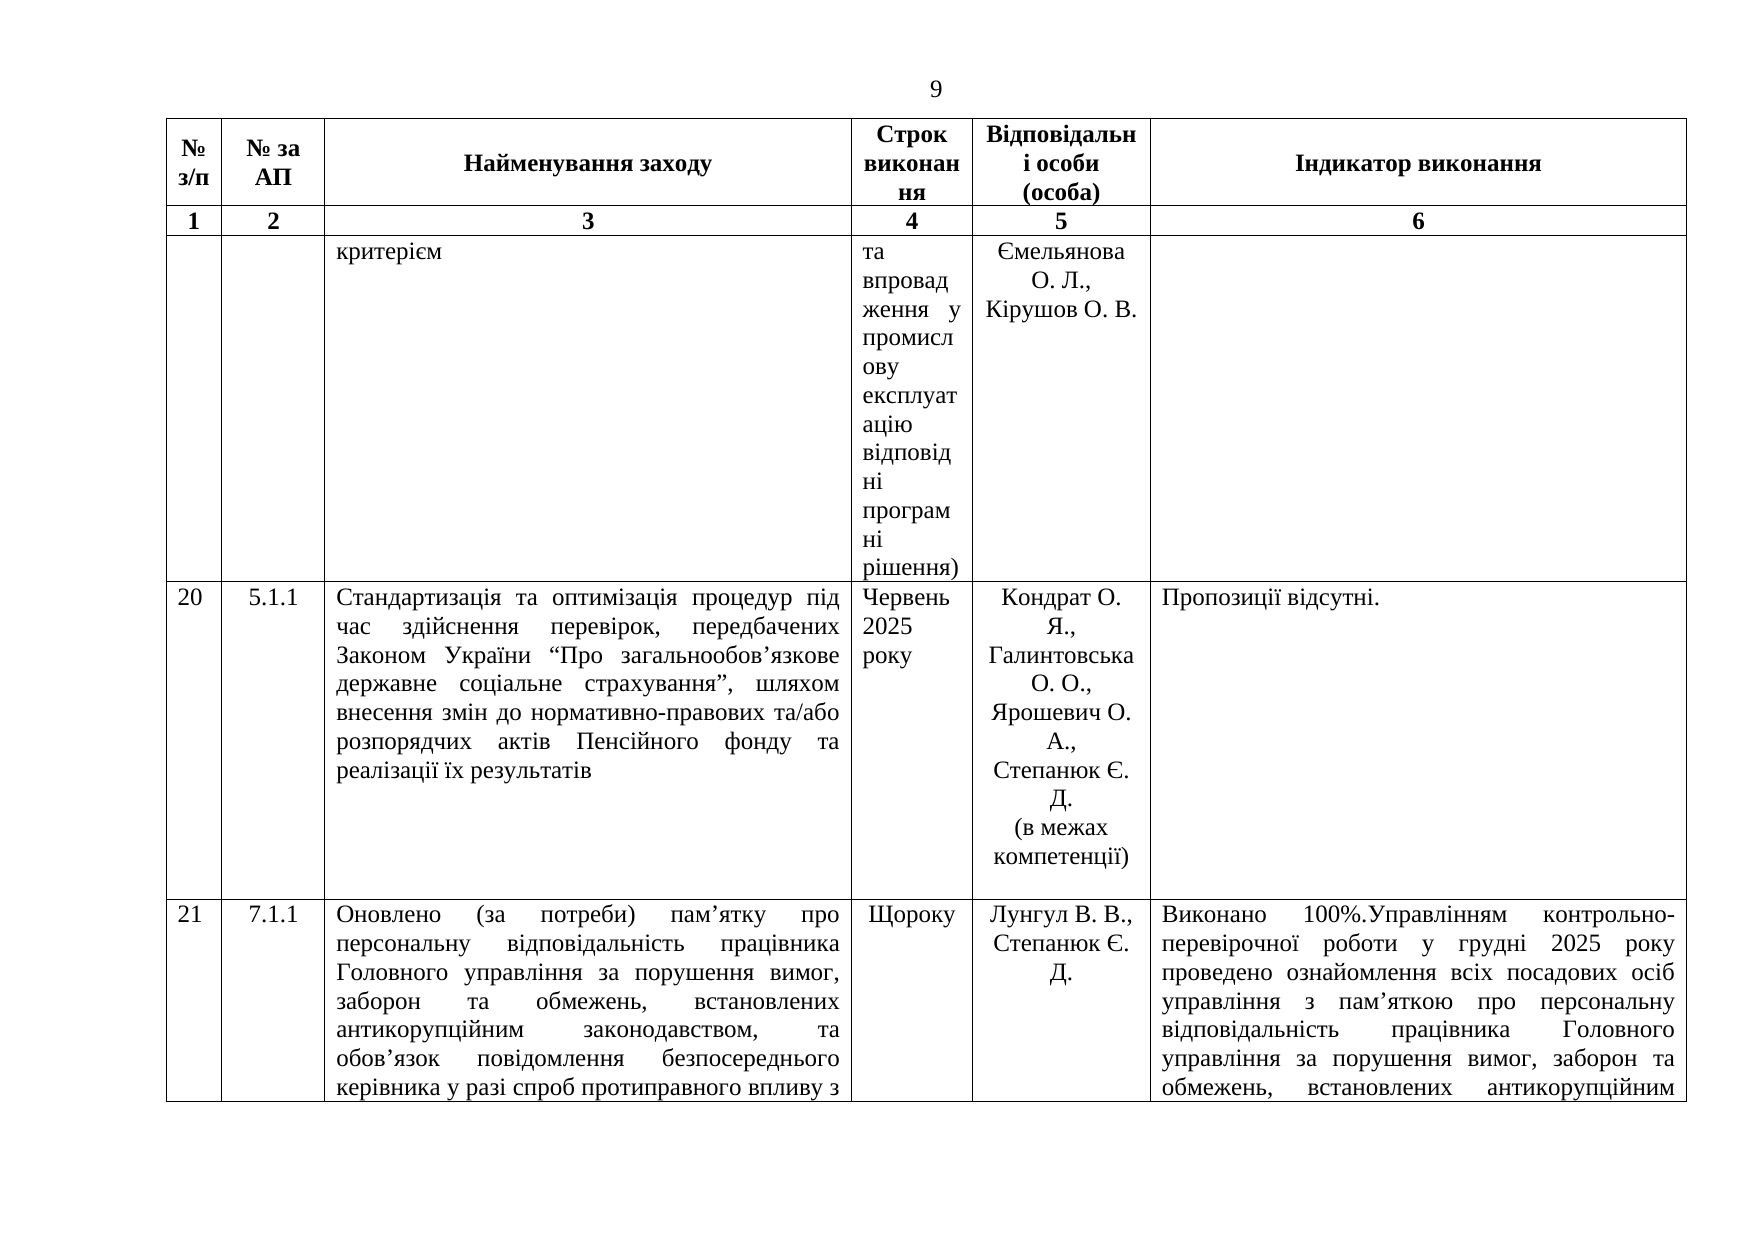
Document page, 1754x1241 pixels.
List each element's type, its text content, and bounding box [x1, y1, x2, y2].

table_cell [167, 236, 221, 581]
table_cell [1151, 236, 1686, 581]
table_cell [167, 900, 221, 1101]
table_cell Ємельянова О. Л., Кірушов О. В. [973, 236, 1150, 581]
table_header Найменування заходу [325, 119, 851, 205]
table_cell 5 [973, 206, 1150, 235]
table_cell [167, 582, 221, 898]
table_cell Стандартизація та оптимізація процедур під час здійснення перевірок, передбачених Законом України “Про загальнообов’язкове державне соціальне страхування”, шляхом внесення змін до нормативно-правових та/або розпорядчих актів Пенсійного фонду та реалізації їх результатів [325, 582, 851, 898]
table_cell 4 [852, 206, 972, 235]
table_cell Червень 2025 року [852, 582, 972, 898]
table_header Строк виконання [852, 119, 972, 205]
table_cell 2 [222, 206, 324, 235]
table_cell [222, 236, 324, 581]
table_cell критерієм [325, 236, 851, 581]
table_cell 7.1.1 [222, 900, 324, 1101]
table_cell Оновлено (за потреби) пам’ятку про персональну відповідальність працівника Головного управління за порушення вимог, заборон та обмежень, встановлених антикорупційним законодавством, та обов’язок повідомлення безпосереднього керівника у разі спроб протиправного впливу з [325, 900, 851, 1101]
table_cell Кондрат О. Я., Галинтовська О. О., Ярошевич О. А., Степанюк Є. Д. (в межах компетенції) [973, 582, 1150, 898]
table_cell та впровадження у промислову експлуатацію відповідні програмні рішення) [852, 236, 972, 581]
table_cell 1 [167, 206, 221, 235]
table_header Відповідальні особи (особа) [973, 119, 1150, 205]
table_header Індикатор виконання [1151, 119, 1686, 205]
table_cell Щороку [852, 900, 972, 1101]
table_header № за АП [222, 119, 324, 205]
table_cell 5.1.1 [222, 582, 324, 898]
table_cell 3 [325, 206, 851, 235]
table_cell Лунгул В. В., Степанюк Є. Д. [973, 900, 1150, 1101]
table_cell Пропозиції відсутні. [1151, 582, 1686, 898]
table_cell 6 [1151, 206, 1686, 235]
table_header № з/п [167, 119, 221, 205]
table_cell Виконано 100%.Управлінням контрольно-перевірочної роботи у грудні 2025 року проведено ознайомлення всіх посадових осіб управління з пам’яткою про персональну відповідальність працівника Головного управління за порушення вимог, заборон та обмежень, встановлених антикорупційним [1151, 900, 1686, 1101]
